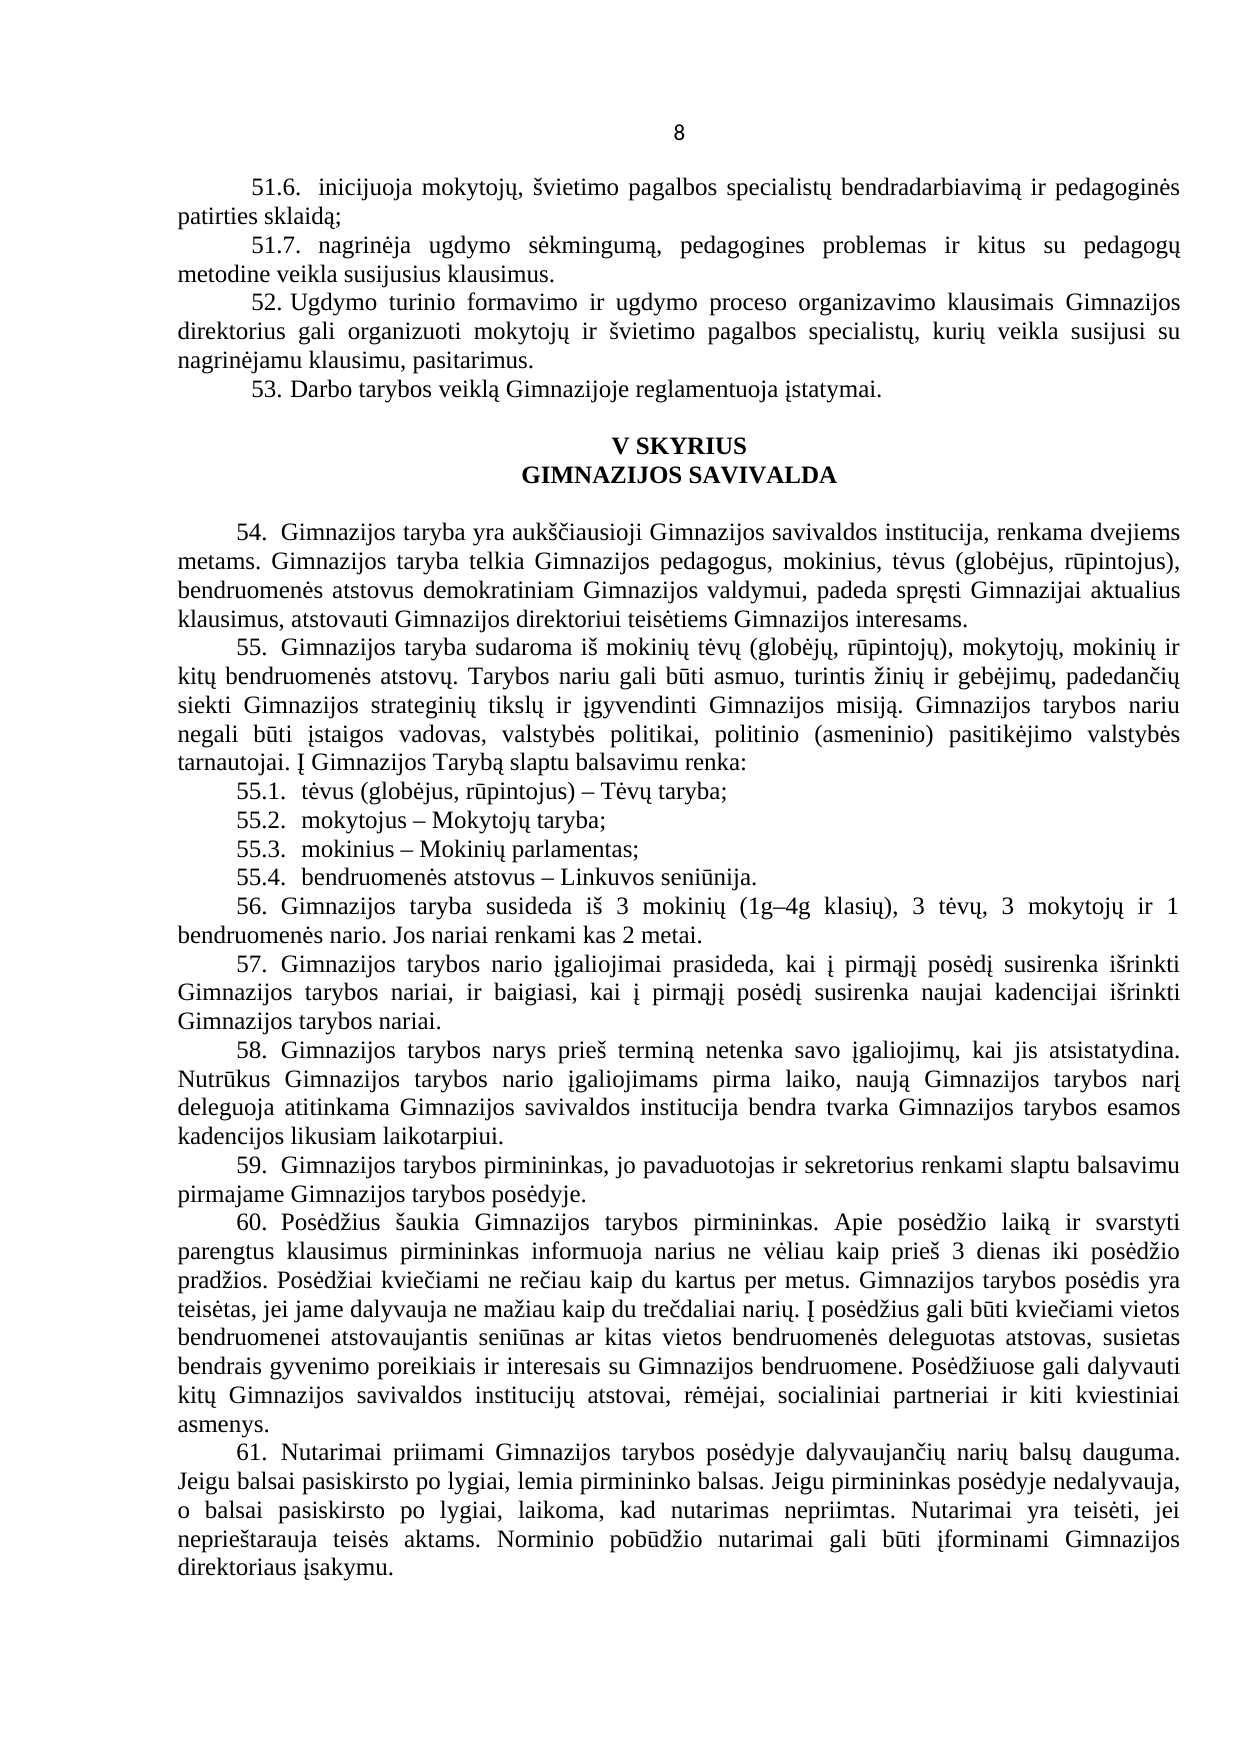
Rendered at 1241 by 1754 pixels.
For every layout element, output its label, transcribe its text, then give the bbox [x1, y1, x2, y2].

text 55. Gimnazijos taryba sudaroma iš mokinių tėvų (globėjų, rūpintojų), mokytojų, mokinių ir kitų bendruomenės atstovų. Tarybos nariu gali būti asmuo, turintis žinių ir gebėjimų, padedančių siekti Gimnazijos strateginių tikslų ir įgyvendinti Gimnazijos misiją. Gimnazijos tarybos nariu negali būti įstaigos vadovas, valstybės politikai, politinio (asmeninio) pasitikėjimo valstybės tarnautojai. Į Gimnazijos Tarybą slaptu balsavimu renka: [177, 632, 1181, 776]
text 51.6. inicijuoja mokytojų, švietimo pagalbos specialistų bendradarbiavimą ir pedagoginės patirties sklaidą; [177, 172, 1181, 230]
text 57. Gimnazijos tarybos nario įgaliojimai prasideda, kai į pirmąjį posėdį susirenka išrinkti Gimnazijos tarybos nariai, ir baigiasi, kai į pirmąjį posėdį susirenka naujai kadencijai išrinkti Gimnazijos tarybos nariai. [177, 949, 1181, 1035]
text 51.7. nagrinėja ugdymo sėkmingumą, pedagogines problemas ir kitus su pedagogų metodine veikla susijusius klausimus. [177, 230, 1181, 287]
text 60. Posėdžius šaukia Gimnazijos tarybos pirmininkas. Apie posėdžio laiką ir svarstyti parengtus klausimus pirmininkas informuoja narius ne vėliau kaip prieš 3 dienas iki posėdžio pradžios. Posėdžiai kviečiami ne rečiau kaip du kartus per metus. Gimnazijos tarybos posėdis yra teisėtas, jei jame dalyvauja ne mažiau kaip du trečdaliai narių. Į posėdžius gali būti kviečiami vietos bendruomenei atstovaujantis seniūnas ar kitas vietos bendruomenės deleguotas atstovas, susietas bendrais gyvenimo poreikiais ir interesais su Gimnazijos bendruomene. Posėdžiuose gali dalyvauti kitų Gimnazijos savivaldos institucijų atstovai, rėmėjai, socialiniai partneriai ir kiti kviestiniai asmenys. [177, 1207, 1181, 1437]
text 52. Ugdymo turinio formavimo ir ugdymo proceso organizavimo klausimais Gimnazijos direktorius gali organizuoti mokytojų ir švietimo pagalbos specialistų, kurių veikla susijusi su nagrinėjamu klausimu, pasitarimus. [177, 287, 1181, 374]
text 55.4. bendruomenės atstovus – Linkuvos seniūnija. [177, 862, 1181, 891]
text 54. Gimnazijos taryba yra aukščiausioji Gimnazijos savivaldos institucija, renkama dvejiems metams. Gimnazijos taryba telkia Gimnazijos pedagogus, mokinius, tėvus (globėjus, rūpintojus), bendruomenės atstovus demokratiniam Gimnazijos valdymui, padeda spręsti Gimnazijai aktualius klausimus, atstovauti Gimnazijos direktoriui teisėtiems Gimnazijos interesams. [177, 517, 1181, 632]
text 53. Darbo tarybos veiklą Gimnazijoje reglamentuoja įstatymai. [177, 374, 1181, 402]
text 61. Nutarimai priimami Gimnazijos tarybos posėdyje dalyvaujančių narių balsų dauguma. Jeigu balsai pasiskirsto po lygiai, lemia pirmininko balsas. Jeigu pirmininkas posėdyje nedalyvauja, o balsai pasiskirsto po lygiai, laikoma, kad nutarimas nepriimtas. Nutarimai yra teisėti, jei neprieštarauja teisės aktams. Norminio pobūdžio nutarimai gali būti įforminami Gimnazijos direktoriaus įsakymu. [177, 1437, 1181, 1581]
text 59. Gimnazijos tarybos pirmininkas, jo pavaduotojas ir sekretorius renkami slaptu balsavimu pirmajame Gimnazijos tarybos posėdyje. [177, 1150, 1181, 1207]
text V SKYRIUS [177, 431, 1181, 460]
text 58. Gimnazijos tarybos narys prieš terminą netenka savo įgaliojimų, kai jis atsistatydina. Nutrūkus Gimnazijos tarybos nario įgaliojimams pirma laiko, naują Gimnazijos tarybos narį deleguoja atitinkama Gimnazijos savivaldos institucija bendra tvarka Gimnazijos tarybos esamos kadencijos likusiam laikotarpiui. [177, 1035, 1181, 1150]
text GIMNAZIJOS SAVIVALDA [177, 460, 1181, 489]
text 56. Gimnazijos taryba susideda iš 3 mokinių (1g–4g klasių), 3 tėvų, 3 mokytojų ir 1 bendruomenės nario. Jos nariai renkami kas 2 metai. [177, 891, 1181, 949]
text 55.2. mokytojus – Mokytojų taryba; [177, 805, 1181, 834]
text 55.1. tėvus (globėjus, rūpintojus) – Tėvų taryba; [177, 776, 1181, 805]
text 55.3. mokinius – Mokinių parlamentas; [177, 834, 1181, 862]
